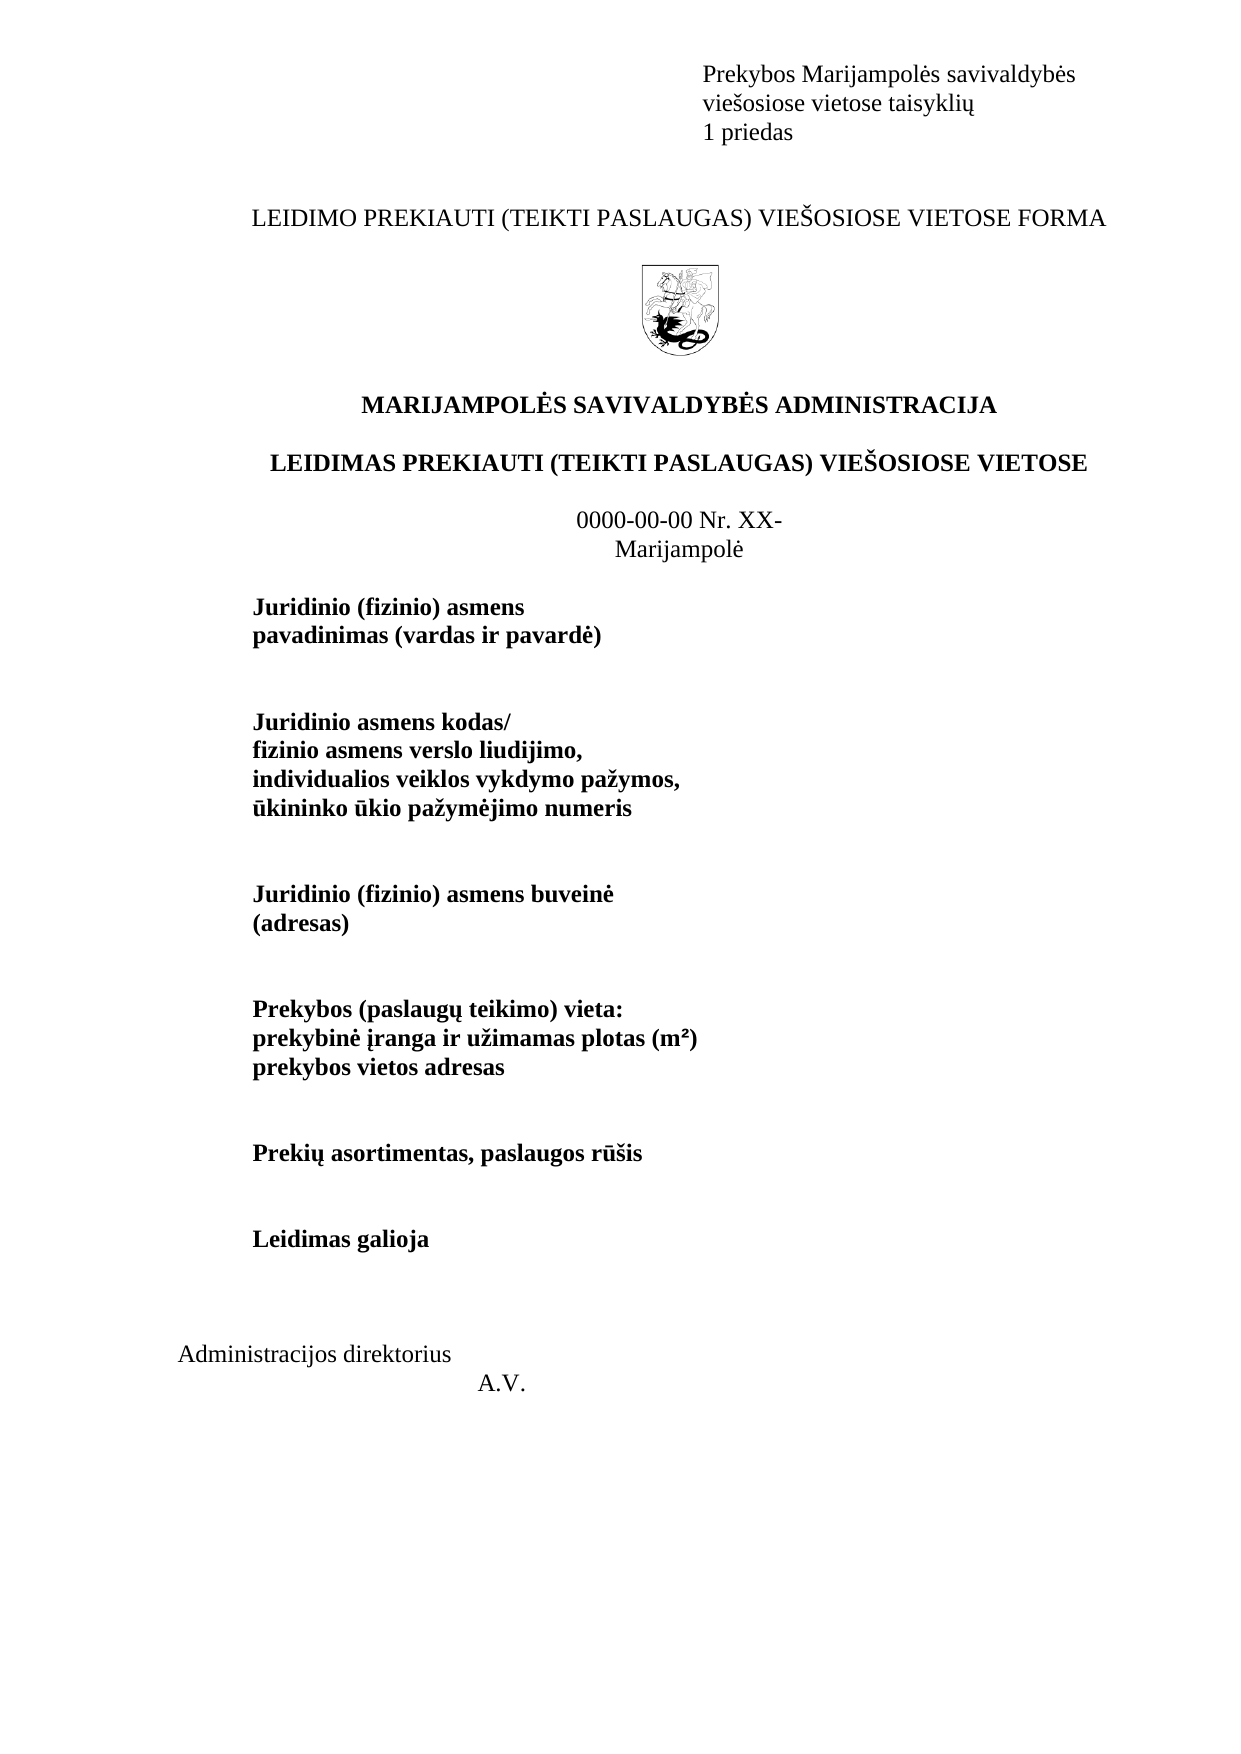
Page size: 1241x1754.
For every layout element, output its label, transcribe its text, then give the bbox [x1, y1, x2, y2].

text fizinio asmens verslo liudijimo, [177, 736, 1181, 764]
text Juridinio asmens kodas/ [177, 707, 1181, 736]
text individualios veiklos vykdymo pažymos, [177, 764, 1181, 793]
text viešosiose vietose taisyklių [702, 88, 1181, 117]
text Juridinio (fizinio) asmens buveinė [177, 879, 1181, 908]
text LEIDIMO PREKIAUTI (TEIKTI PASLAUGAS) VIEŠOSIOSE VIETOSE FORMA [177, 203, 1181, 232]
text A.V. [177, 1368, 1181, 1397]
text LEIDIMAS PREKIAUTI (TEIKTI PASLAUGAS) VIEŠOSIOSE VIETOSE [177, 448, 1181, 477]
text prekybinė įranga ir užimamas plotas (m²) [177, 1023, 1181, 1052]
text Prekybos (paslaugų teikimo) vieta: [177, 994, 1181, 1023]
text Administracijos direktorius [177, 1339, 1181, 1368]
text pavadinimas (vardas ir pavardė) [177, 621, 1181, 649]
text Marijampolė [177, 534, 1181, 563]
text Prekybos Marijampolės savivaldybės [702, 59, 1181, 88]
text MARIJAMPOLĖS SAVIVALDYBĖS ADMINISTRACIJA [177, 391, 1181, 419]
text Prekių asortimentas, paslaugos rūšis [177, 1138, 1181, 1167]
text 1 priedas [702, 117, 1181, 145]
text prekybos vietos adresas [177, 1052, 1181, 1081]
text (adresas) [177, 908, 1181, 937]
text ūkininko ūkio pažymėjimo numeris [177, 793, 1181, 822]
text Juridinio (fizinio) asmens [177, 592, 1181, 621]
text Leidimas galioja [177, 1224, 1181, 1253]
text 0000-00-00 Nr. XX- [177, 506, 1181, 534]
